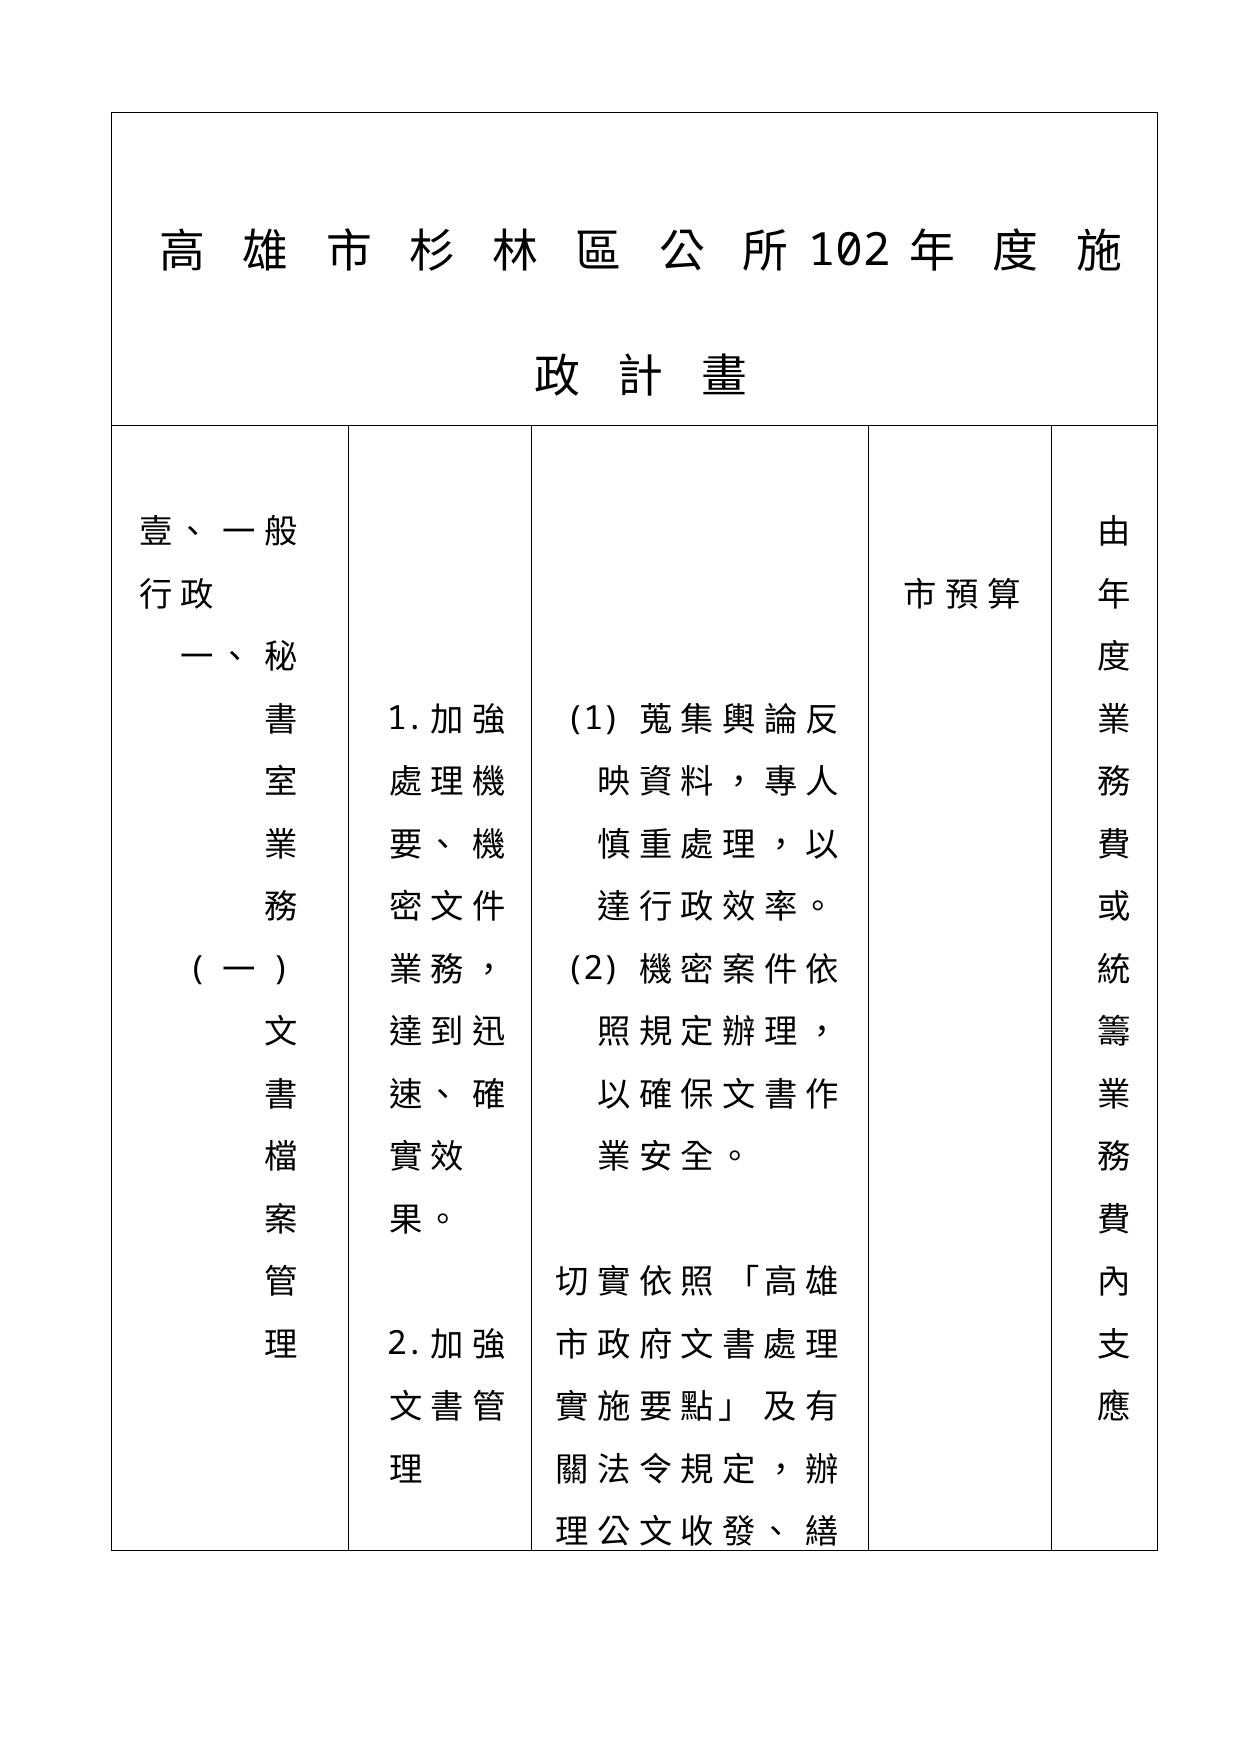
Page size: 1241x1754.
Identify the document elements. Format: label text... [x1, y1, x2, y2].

table_cell 壹、一般行政 一、秘書室業務 (一)文書檔案管理 (二)庶務（財產、廳舍）管理 (三)財產管理 (四)出納管理 (五)研考業務 二、人事業務 人事管理 三、主計業務 (一)歲計 (二)會計 (三)統計 四、政風業務 區公所業務 民政業務 公職人員選舉 健全基層組織 里幹事服勤管理 (四)里鄰長福利及講習 (五)改善市容查(通)報 (六)改善民俗 (七)調解業務 (八)宗教業務 (九)祭祀公業申請案件之處理 (十)地政業務 (十一)國民教育 (十二)社會教育暨家庭教育 (十三)醫療防疫保健 (十五)民防組訓 (十六)動員應變業務 (十七)原住民生活輔導 （十八）客家業務 (十九)災害防救 (二十)古蹟及歷史建築清查提報 (二十一)役政業務 （二十二）法制業務 四、農業業務 （一）農地 管理 （二）農業推廣與糧食生產調查 （三）水土 保持 （四）林務 管理 （五）畜水產業務 （六）其他 伍、經建業務 (一)道路橋樑工程 (二)各項工程管理 (三)都市計畫 (四)水利業務 (五)建築管理 (六)辦理工廠校正暨營運調查 （七）稅務工作 (八)基層建設小型工程 陸、社會業務 (一)社會福利 (二)社區發展管理 (三)社會救助 （四）社會運動 [112, 426, 348, 1550]
table_header 高雄市杉林區公所102年度施政計畫 [112, 113, 1157, 425]
table_cell 市預算 [869, 426, 1051, 1550]
table_cell (1)蒐集輿論反映資料，專人慎重處理，以達行政效率。 (2)機密案件依照規定辦理，以確保文書作業安全。 切實依照「高雄市政府文書處理實施要點」及有關法令規定，辦理公文收發、繕校工作。 依照「印信條例」及有關法令規定管理與使用印信。 設置專人，依照「高雄市政府文書處理實施要點」及有關法令規定辦理，使文卷案案可稽，並加強作業效率，提昇管理與應用功能。 (1)財產增減、移動登帳報告登記。 (2)財產增減月報、半年報、報廢表之編擬年統計表並定期(不定期)盤點清查。 （3）「市有財產管理系統」線上作業。 充實辦公廳設備，維護公共安全及營造優質洽公環境品質。 汰換及增購資訊硬、軟體設備，提升本所網路品質及資通安全。 (1)財產撥入接收捐送及購置之處理。 (2)財產之購置及營造請購單證簽辦與核定。 (3)財產之採購依據政府採購法規定辦理。 (4)採購驗收完畢後，採購單位將財產增加單、發票及有關文件，送會計單位查核確認後為財產產籍之登記。 (1)房地產等不動產權登記。 (2)辦理一般產權責任簽證。 (3)房地產租借事項。 (4)一般財產租借事項。 (5)租借爭執處理。 (1)財產損毀及遺失之調查理賠事項。 (2)財產保護及修繕事項。 (3)擬定消防防護計畫書，依規定進行消防編組，定期進行消防演練，期能落實火災、地震等災害預防。消防設備及飲水設備安全檢測。 (4)財產稅費及防護保險之處理。 (1)財產之報損、報毀或撥出之核定。 (2)辦理動產變賣標售事項。 (3)財產各項報表編報。 (1)車輛購置、贈與、移撥及報廢。 (2)車輛登記檢驗領照納稅事宜。 (3)車輛之保險事項。 (4)車輛之調派。 (5)油料與材料、工具報銷。 (6)車輛耗油量月報表之編造。 (7)車輛肇事之處理。 (1)車輛檢修報告及經費報銷。 (2)未合保養及修理事項之處理。 （1）依工友管理規定。 （2）依高雄市政府事務勞力替代措施推動方案及相關規定辦理。 (1)單位及人員清潔檢查工作。 (2)辦公處所佈置及調整建議。 (3)配合清除髒亂有關推行衛生清潔檢查工作。 (4)辦公廳內外環境之美化。 (5)辦公廳搬遷、計劃、進度、合約簽訂。 將拍賣案予以公告並及時依限將處理情形函復法院。 (1)編製年度物品購置概算。 (2)成躉採購之物品核定。 (3)辦理有關事務物品之採購。 (4)事務機械器具之保管養護。 (5)運動器材之保管養護。 (1)物品驗收後之處理。 (2)非消耗性物品之借用登帳。 (1)報廢物品之處理。 (2)物品收支月報。 (3)物品收支登帳。 (1)依據政府採購法規定辦理招標公告。 (2)開標結果之簽報。 每半年填報半年報表，每年填寫年報表送財政局備查。 現金(支票)出納保管，經常與各課室密切維繫協調，依法執行，收支隨時登記，數字力求正確無誤確實。 (1)協助各課室提出研究發展計畫以助益區政革新。 (2)依照研究單位或個人所提研究計畫呈報市府敘獎。 (1)切實執行稽催工作，掌握公文處理流程。 (2)加強實施本所訂定之「人民陳請案件作業流程處理期限」，以提高時效。 (1)上級交辦及重要業務列入追蹤管理。 (2)有關業務之協調與連繫。 (1)研擬下年度施政計畫先期作業，函報民政局審核後報府審議。 (2)擬訂下年度施政計畫草案報府審查並轉送市議會核備。 (1)賡續本所辦理為民服務平時考核工作。 (2)繼續實施「表揚績優地方人士實施要點」鼓勵提倡熱心公益者。 (3)與人民有關業務做到單一窗口櫃台化，達到一貫作業要求。 (4)規劃辦理以電話及通訊處理申請案件及簡化各項申請書表及其流程，以達到便民目的。 (5)舉辦為民服務工作人員講習及分組研討以提高素質。 (6)提供民眾便捷的各種意見反映管道。 (7)撰擬每年度為民服務工作績效報告。 (1)配合市府資訊中心戶役政電腦連線，持續推動辦公室自動化，並加強培訓區政資訊人員備用。 (2)申請資訊設備，推動辦公室自動化。 (1)人民陳情案件 均依規定追蹤列管,期限內辦妥以達便民措施。 (2)接獲人民訴願案即予列管，詳查處理情形，以合情、合理、合法的原則，慎重妥善處理。 (1)依銓敘部頒「各機關職稱及官等職等員額配置準則」等規定檢討組織編制。 (2)推動策略性人力資源管理措施及落實顧客導向之人事服務，貫徹分層負責，權責劃分明確，公文流程縮短，發揮行政效能。 (1)依法組成本所甄審委員會、考績委員會以公開、公平、公正辦理陞遷審議。 (2)職務出缺，除由現職人員升補外，均申請分發考試及格人員，以貫徹考用合一政策，或依業務需要商調他機關現職人員。 (3)依法辦理本所公 務人員任免遷調及銓審作業。 (4)落實照顧弱勢族群工作權，依規定進用身心障礙人員。 (1) 綜覈名實、信賞必罰，建立平時考核動態資料，作為考績獎懲及任免遷調之依據。 (2)依相關法令公正、公平辦理另予考績、年終考績及專案考績。對平時工作積極、業績優異或品德操守良好，有具體事蹟之人員予以激勵表揚。 (3)依照「行政院及所屬各機關公務人員平時考核要點」等相關法令加強勤惰管理，強化公務紀律，加重單位主管督導責任。 (1)加強推動「公務人員終身學習推動方案」、「各機關鼓勵公務人員積極學習英語具體措施」及「型塑學習型政府行動方案」,「推動公務人員數位進修計畫」等方案，派員參加各項訓練，培養公務人員創新觀念，提昇服務品質。 (2)鼓勵員工在職進修，積極參與各項研習課程,提升本所公務人員人力素質。 (1)按中央有關規定覈實支給員工待遇、獎金、子女教育補助費、各項生活津貼及國民旅遊卡休假補助等其他給與維護員工權益。 (2)確依「公教人員保險法」辦理公、務人員公保事宜。 (3)確依行政院89年11月9日台89院人政給字第211130號函示「推動維護公務人員健康管理」編列預算補助40歲以上職員健康檢查費事宜。 (4)全民健康保險：依全民健康保險法及有關規定辦理公務人員及其眷屬全民健康保險。 (1)依規定辦理退休、撫卹、資遣案件，並購買獎牌、紀念品等贈送退休人員。 (2)主動宣導有關公務人員退休撫卹之相關權益事項。 (3)依規定實施退休人員照護事項。 (4)每年1月16日、7月16日定期發放月退休金、撫慰金；並依規定於春節、端午節及中秋節發放三節慰問金及68年以前早期退休人員年節照護金暨7月16日發放年撫卹金，充分照護退休、撫卹人員。 (5)按時於行政院人事行政總處ECPA之軍公教人員退休撫卹資料調查表正確填報資料。 (6)按時繳納當月退撫基金費用；推動退休公務人員參與志願服務。 (1)切實執行簽到退管理，對本所員工出勤，每月依規定實施不定期、不定時抽查維護辦公紀律。 (2)落實職務代理制度，建立職務代理人名冊，確實執行。 賡續建立或更新機關與個人資料，按時填送各項表報。 配合ecpa人事服務網路平台，賡續推動「人力資源管理資訊系統」（WebHR），並隨時異動更新，維持人事資料即時性與正確性。 加強實施員工參與及建議制度，以提升行政效率。利用集會等各種傳遞訊息方式，加強宣導性騷擾、性別歧視防治觀念及申訴管道，並積極拔擢績優女性同仁，並依限填報相關資料參加市府推動性別主流化木棉獎。 依高雄市地方總預算編製作業手冊及有關規定，就各業務單位工作所需，依規定範圍核實編製年度歲入、出預算。 預算完成法定發布或核定保留程序後，參照各業務單位年度工作進度，編製預算(保留)分配表陳報市府核定後付諸實施，並切實監督執行。 視實際業務需要，依照預算法與中央及及地方政府預算籌編原則，及直轄及縣(市)單位預算執行要點之規定，適時辦理追加（減）預算或動支市府第二預備金，並依高雄市政府動支災害準備金作業要點，及時辦理動支災害準備金作業。 (1)經費動支核簽應與預算編列用途相符;預算執行應與計畫進度相合，如有落後，促請業務單位注意檢討改進。 (2)採購計畫應依政府採購法及相關子法規定程序辦理。 (3)健全財務秩序，加強財務內控，除嚴格審核各項收支憑證外，不定期實施現金、票據與證券查核等。 (4)依據帳籍按月編製會計報告;上半年編製半年結算報告，按年編製單位決算。 (5)各項支付案件依法審核，除採購卡給付項目外，儘速隨到隨辦，完成支付手續，一般以不超過五天為限。 (1)辦理各類公務統計報表之審核與管理。 (2)配合及協調辦理各項統計調查工作。 (3)兼（協）辦統計調查人員之遴選與聯繫。 選定易滋弊端業務項目辦理業務稽核，先期發掘業務缺失並提出改進措施。 透過各種會辦案件或召開政風座談會及執行專案訪查，研提業務興革建議，提昇機關廉能形象。 聘請具法律素養之專家、學者，利用各種集會場所講解端正政風、防制貪瀆相關法令，增進員工法律常識。 檢討本所「無效率不便民」之行政規章，並透過廉政會報及主管會報適時修正，以提昇行政效率及消弭貪瀆成因。 主動發掘員工廉能事蹟，簽報首長公開表揚或獎勵，樹立公務員優良典範。 利用各種集會場所及透過媒體、網路宣導相關政風法令及鼓勵民眾勇於檢舉貪瀆不法。 辦理政風實況問卷調查，以瞭解本所政風實況，作為改善政風，策進預防貪瀆不法之參考。 受理公職人員財產申報，並於次年辦理實質審查作業，另受理民眾查閱申請。 依據「高雄市政府員工廉政倫理規範」妥處相關案件、並依規定登錄建檔。 主動配合業務單位活動加強辦理反貪、反詐騙及消費者保護等宣導作為。 彙集本所採購資訊，釐析異常案件，實施重點稽核，防制弊端發生，提升施政品質。 每半年召開廉政會報乙次。 加強公務機密維護宣導工作。 實施定期與不定期機密維護檢查，發現缺失立即簽請改進。 定期辦理公務文書資料密等變更註銷作業。 針對重要行政會議及採購底價等易滋洩密事項或有關國家安全、國家利益事項，協調策訂嚴密專案保密措施，杜絕洩密情事。 加強洩密資料蒐報及查處。 辦理專案資訊機密維護檢查，配合資安演練，機先消弭資安事件，有效確保機關資訊安全。 依照本所環境特性研修訂「預防危害或破壞事件實施計畫」乙種，並結合行政力量確實執行。 實施定期與不定期預防措施安全狀況檢查，發現缺失立即簽請改善。 依據本所門禁管理安全措施確實辦理並配合保全公司，加強巡邏查察，以確保機關安全。 春安、十月慶典或專案期間召開安全維護會報，以落實安全維護功能。 依據「市府處理民眾來府陳情案件聯繫作業注意事項」規定，協調主管單位妥處民眾集體陳情案件，加強重大偶突發或危安事故之預警資料蒐報，並於事件發生1小時內，通報上級機關。 蒐集違反國家安全法第2條之1情事及有關危害國家安全及影響國家利益之資料，提供調查機關處理。 加強查察員工品德生活違常、行政缺失等情事，審慎研析案情，以發掘貪瀆不法。 對易滋弊端之業務，如採購案件，積極發掘，查處貪瀆不法案件。 依據行政院頒「獎勵保護檢舉貪污瀆職辦法」，受理各類檢舉案件，並依法審慎處理。 依據公職人員選舉罷免法及高雄市選舉委員會所訂相關規定辦理。 依據高雄市選舉委員會訓儲相關規定辦理。 依照高雄市里區域調整暨鄰編組辦法規定，要求各里辦公處擬訂年度工作計畫報區公所審核，並注意其執行績效，適時加以考核。 召開里業務聯繫會報，報告業務狀況、檢討改進里行政工作之推行及彙集建議案作妥切之處理。 特優里鄰長就現任且 無不良事蹟者，依規定程序及名額提經區務會議通過後報請市政府頒獎表揚。 結合轄內各單位整體力量，推動地方建設，提高服務品質。 (1)依據高雄市政府民政局訂頒之「高雄市里幹事服勤要點」辦理。 (2)訪問目的為瞭解里民一般狀況，發現困難問題主動為其服務。 (3)適時整理戶長資料之異動，並將訪問結果登記在戶長資料卡。 (4)為強化里幹事之勤，由民政課長及督導考核小組分定期與不定期方式赴里督導，並填訪查表送區長核閱，區長並作重點督導。 舉行里幹事工作會報，由各課室主管，提示工作事項，著重工作檢討、疑難問題之解決，並作成紀錄送區長核閱。 擬訂鄰長講習計畫，以溝通作法，促進政令之推行。 (1)擬訂鄰長參訪各項建設活動計畫及參加注意事項。 (2)調查參加參訪各項建設活動人數。 (3)依照計畫分梯次執行。 里鄰長於任期內死亡者，發給1次喪葬補助暨遺族慰問金，其標準如下： (1)里長：2萬元。 (2)鄰長：1萬5仟元。 每位鄰長每人每月2,000元交通費。 每位里鄰長每人每月240元。 依據全民健康保險暨相關規定辦理。 (1)要求里幹事鼓勵並宣導轄內市民自動自發(反映)改善市容。 (2)依據「高雄市政府改善市容查(通)報實施要點」辦理，對改善市容案件儘速填寫查(通)報，逕送業務有關機關辦理，並轉報市府處理。 在轄區內如有發現廢棄車輛，要求各里幹事及時查報並函轉警察單位辦理。 (1)勸導農曆7月普渡及同一主神祭典在同一天舉行。 (2)宣導中元節配合集中焚化紙錢。 (3)執行祭典拜拜節約不赴宴、不宴客，公務員率先倡導力行。 (1)組織改善民俗勸導小組勸導民眾實踐節約。 (2)勸導市民參加集團「婚禮」力求節約，不舖張。 利用各種集會(里民大會及寺廟基層會議)時宣導。 (1)利用各種集會，廣予宣導調解功能。 (2)及時召開調解委員會議調解糾紛。 每月第二週週五服務區民 不定期清查、訪視轄區內未登記之寺廟、教會(堂)，積極輔導辦理登記。 (1)加強財務稽核。 (2)輔導健全組織。 (3)掌握動態，出席各項會議。 (4)加強溝通互動、協助解決各項疑難問題。 輔導節約祭典費用，興辦公益慈善活動，以彰顯宗教慈悲濟世、教化社會、造福人群之精神。 (1)輔導祭祀公業土地派下提出祭祀公業土地登記。 (2)核發祭祀公業派下員證明。 配合宣導公告土地現值相關事宜。 (1)依耕地三七五減租條例、高雄市耕地租約登記自治條例及相關法令規定辦理耕地租約變更、終止、註銷、更正登記等事項。 (2)依耕地三七五租約清理要點及相關法令規定清理耕地三七五租約，遇有租約資料與實情不符部分，則後續依有關規定辦理。 (3)對於訂有三七五租約者，隨時與地政事務所聯繫依異動情形（例如終止租約、徵收、重劃、重測、分割、合併）釐正租約登記簿冊。 (1)依耕地三七五減租條例、高雄市政府及各區公所耕地租佃委員會組織規程、高雄市各級耕地租佃委員會調解調處須知等關法令規定辦理耕地租佃爭議調解。 (2)審查租佃爭議調解申請案之資格與附繳證件，並於調解前先實地勘查土地使用現況。 (3)調解會議決議內容應具體明確，會議紀錄（含筆錄）應報市府備查。 (4)經調解成立案件函報市府耕地租佃委員會發給證明書，調解不成立案件移請市府耕地租佃委員會調處。 (5)如遇天災時，召開耕地租佃委員會，勘查歉收情形，並議定減租辦理，陳報市府。 召開租佃委員會辦理。 配合非都市土地使用管制規則第5條規定，查報違反非都市土地使用管制。 (1)召開「強迫入學委員會」，執行強迫入學條例施行細則有關規定事項，並隨時追蹤中輟通報學生，執行強迫入學規定。 (2)適時調查區內學齡兒童，確實審核戶籍資料，並依學區劃分填送入學通知單。 (3)配合各校輔導休學或自動離校之學生，繼續完成9年國民教育。 (1)加強配合推行莊敬自強端正禮俗宣導。 (2)適時配合舉辦各種社教活動。 (3)洽請社團寺廟舉辦有意義的文教活動。 (4)加強宣導守法觀念，鼓勵社區自主精神意識，以塑造優質環境，培養居民認同感。 （5）辦禮春秋季藝文活動及國語文競賽。 (1)協助醫療衛生單位推行醫療保健及公共衛生工作。 (2)鼓勵市民按時接受各項疫苗接種。 (3)利用行政系統、里民大會協助推行食品安全等各項衛生教育工作。 (1)每月定期召開登革熱區級防疫指揮中心會議，建立跨單位合作機制。 (2)輔導各里成立從事有關環境整頓或環境改造相關工作之志工隊。 (3)規劃辦理里鄰長登革熱研習會及社區民眾登革熱衛教宣導。 (4)請各轄區里幹事查報轄區內破損空屋函報各權管單位。 (5)病媒蚊調查布氏指數三級以上里段，於3-7日內動員清除孳生源工作（落實三級大掃除、四級大掃蕩）。 (6)根本處理轄區內積水地下室、破損空屋、髒亂空地、廢輪胎廠、回收場、陽性水溝、大型隱藏性孳生源。 (7)落實大雨後48小時七大列管點複查及登革熱防治工作。 (1)於流感大流行時，執行轄區臨時集中收治隔離場所防治措施。 (2)利用各種集會宣導流感防治措施。 (3)辦理流感種子教師與防疫志工之組隊培訓。 (4)協助宣導市民接種流感疫苗。 (1)公所於里民活動或鄰里長集會，協助宣導結核病防治及七分篩檢表。 (2)協助經濟弱勢X光巡檢活動。 (1)於里民大會宣導愛滋病防治。 (2)鼓勵市民利用轄區衛生所資源，接受愛滋病毒篩檢。 協助推動社區健康營造 (1)協助發掘及通報社區有長期照顧需求個案。 (2)結合社區資源宣導長期照顧服務。 (1)強化轄區內里長、里幹事推動「老人免費裝假牙」人員在職教育訓練，內容包括假牙申請方式、補助年齡及對象、假牙補助類別及補助經費。 (2)結合社區資源宣導「老人免費裝假牙」之老人社會福利政策。 (1)配合衛生單位針對所轄里長、里幹事辦理自殺防治守門人訓練，落實守門人功能，訓練成果累計達轄區里數80%以上。 (2)利用行政系統、里民大會協助推動安心專線：「0800788995」。 落實社區內自殺高風險個案的發掘、關懷、轉介及通報。 協助宣導24小時不打烊免付費戒毒成功專線「0800-770-885 請請你、幫幫我」。 (1)協助本市衛生所辦理癌症防治篩檢工作。 (2)於各區公所跑馬燈或LED電子看板播放檳榔子本身就是致癌物，即使不加紅灰、白灰、荖花、荖葉等添加物，嚼它就是會致癌」及「政府提供免費子宮頸癌、乳癌、大腸癌、口腔癌四項癌症篩檢，符合篩檢資格民眾請洽各區衛生所。 宣導民眾預防食品中毒5原則：要洗手、要清潔、要生熟食分開、要澈底加熱、要低溫保存。 宣導民眾均衡攝取各類新鮮食物，減少因攝取大量單一食物而提高特定汙染物質之風險。 召開推行會報及檢討會。 加強各社區、機關學校環境清潔綠美化。 （1）加強社區共共衛生設施及家戶衛生教育。 （2）資源回收及垃圾減量。 （3）廚餘回收再利用。 (1)依據內政部國防部函頒「民防團隊編訓服勤實施規定」辦理。 (2)本區民防團、分團經常檢討。 依上級規定辦理。 遵照上級所頒演習計畫及規定辦理。 設立「空襲災害收容救濟站及分站」。 調查戰時可動員人力、物力，隨時掌握動員及徵購徵用。 （1）運用民間及學校力量協助維持交通安全。 （2）人口密集處逐年增設消防栓，以加強防火設施。 (1)依據市府年度動員分類執行計畫策訂本區動員執行計畫。 (2)辦理動員之協調、訓練與演習工作。 (1)配合辦理原住民微型經濟活動貸款、專門人才獎勵、購屋補助、整修建住宅補助及綜合發展基金貸款、國宅配售、法律服務、協助解決生活上所遭遇之困境，使其獲得實質之照顧。 (2)積極鼓勵原住民青年參加職業訓練，習得一技之長，提升生活水準。 (3)宣導原住民登記族別，提升族別註記率。 (4)輔導原住民加入全民健康保險、國民年金，保障醫療權益。 (5)輔導原住民繳納國民年金。 （1）辦理慶祝全國客家日活動。 （2）辦理客庄民俗節慶、客家產業等特色活動。 （3）營造客庄聚落環境風貌。 （4）成立客語推行委員會，協助轄區推動客語教學及客家文化活動。 (1)依轄區特性舉行防火防災(防颱、防震)宣導。 (2)印製相關防火宣導資料、標語實施里鄰宣導。 (3)利用里民大會及鄰長會議宣導居家防火、用電安全等防災宣導。 (4)輔導市民自行購置維護滅火器等消防器材及裝設照明及監視錄影設備。 (1)依據「高雄市地區災害防救計畫」及災害防救法相關規定辦理。 (2)配合「市級災害應變中心」之成立，於內部成立「緊急應變小組」，執行「災害應變中心」交付之各項災害防救任務。 (3)執行災情查報任務，並將災情彙整定時回報「災害應變中心」。 (4)整合災害防救相關業務，並由專人辦理。 依據文化資產保存法相關規定辦理。 填報調查表，並檢附相關照片、地籍圖及歷史、文化、藝術、建築等價值內涵後，加蓋填報機關印信提報本市文化局辦理。 (1)依據國民兵戶籍遷出(入)，而依規定辦理本區國民兵役除(列)管理。 (2)協助市政府調集役政人員，辦理役政人員在職訓練。 (3)辦理國民兵年度總清查 (4)依據規定辦理本區內兵要地誌調查。 (5)辦理本區列管之已訓及代訓國民兵分證明書發放。 (1)辦理役男身家調查及因戶籍遷出(入)之役男除、列額異動管理。 (2)辦理役男徵兵調查及預官體檢等事宜。 (3)辦理役男軍種、兵科 、籤號抽籤事宜，以確定其所徵集之軍種及順序。 (4)辦辦理常備兵、預官、補充兵、及替代役徵集入營事宜。 (5)辦理役男申請復檢、年度難以判定體位複檢補檢等事宜。 (6)辦理在學學生因故 休、退學之因案緩徵人員處理等事宜 (7)為役男條件符合者，依規定辦理延期入營事宜。 (8)依規定辦理妨害兵役案件及行方不明役男查察，並會請戶政所、警察局、境管局等單位，協助查案。 (9)將本區就讀軍、警校 之學生列名管理及註記，若因故未就讀，則納入徵處。 (10)辦理役種區劃、提前退伍申請及禁、免役案件處理。 (11)受理役男替代役申請及出國請申請各項業務。 (1)辦理在營軍人及替代役在役徵屬生活扶助各項業務。 (2)辦理在營軍人貧困徵屬各項生育及喪葬補助事宜。 (3)協助推行役政有功人員表揚。 (4)配合上級兵役宣導及留守業務處理。 (5)辦理在營軍人貧困徵屬免費就醫申請及全民健保補助傷亡慰問及善後處理。 (1)辦理後備軍人異動管理、緩召業務。 (2)歸鄉報到、輔導就業、在職訓練等工作。 (3)協助高雄市後備司令部辦理後備軍人教育及點閱召集。 (4)受理後備軍人退伍令遺失或破損補換發、轉免役等各項申請事宜。 (1)依照替代備役難管理規定，受理替代役人員報到列管並嚴密辦理異動連繫掌握替代役備役動態，於15日內通報有管單位辦理。 (2)依照替代役備役男管理規定，辦理替代役備役役男回役、免予回役陳報核定。 (3)依照管理作業規定每月清查歸鄉報到成果製表呈報市府並配合市府全面清查替代役管理資料。 (1)系統維護管理 (2)系統財產之管理 (1)加強宣導國家賠償法相關條文。 (2)如有發生國家賠償事件依國家賠償法相關規定辦理國家賠償。 研究不適合實際之有關法規建議修訂或廢除。 依據非都市土地容許使用農業用地作農業設施容許使用審查辦法辦理。 受理區民申請，檢證勘查，並依據「農業用地作農業使用證明認定」審查，符合後由本所核發證明書。 （1）維護農民福祉及生態環境，遵照上級政府訂頒計畫辦理確保糧食供需平衡。每年分為一期作及二期作下里受理、勘查與編造清冊。 （2）稻田多元利用-種植景觀綠肥，美化市容。 打造高產值有機養生精緻農業。 （1）依規定設置農情田間調查員分區、分段調查，彙整查報資料力求準確以供上級分析。 (2)每月份執行各花卉、雜糧及蔬菜等作物產量預測。 (1)天然災害發生期間，由本所查報災情，並立即速報給上級以作即時之應變。 (2)如經農委會公告本市達到農業天然災害現金救助區，則本所成立工作小組啟動現金救助工作，受理申報、現場勘認與編造清冊等業務。 加強輔導農民農藥使用安全，對農作物病蟲害有效防治及農藥殘留。另配合上級政府辦理滅鼠工作，以防鼠害。 提高農地利用價值輔導農民以科技方法協助農業生產俾增進農業生產力，提高農民所得。 (1)山坡地違規使用查報取締管理。 (2)山坡地保育利用宣導。 (3)衛星影像變異點查報。 於每年5至9月實施檢測工作，並依下列辦法受理申請： (1)平地造林依照行政院農業委員會訂定「平地造林直接給付及種苗配撥實施要點」，確實執行。 (2)山坡地造林依照行政院農業委員會與行政院原住民族委員會訂定「獎勵輔導造林辦法」辦理。 （1）依規定每月調查區內魚塭放養量及收穫量作為產銷輔導資料。 （2）陸上魚塭養殖漁業登記證之申請業務。 配合市府訂定計畫辦理調查作業。 (1)依據「查編與農業經營不可分離土地作業要點」辦理。 (2)受理申請期間為每年五月一日至五月三十一日；實地會勘時間為每年五月一日起至六月三十日止；並於每年七月三十一日前造冊。 依據「農耕用機器設備及農地搬運車使用免徵營業稅燃料用油作業須知」及「農業機械使用證申請及發證須知」辦理執行。 從葫蘆種植、雕刻、運用行銷、開發市場及創造商機。 依公共工程作業要點辦理抽驗,並加強督導監造單位監工,以提升工程品質。 確實依政府採購法實施細則等相關規定辦理。 協助執行颱風災害復建工程。 執行道路、橋樑等工程監督、驗收等。 辦理各植樹綠化道路之養護工程。 核發都市土地使用分區證明書。 (1)建請市政府清疏區內各區域排水圳,促使排水暢通。 (2)建請市政府整治或清疏區內野溪,改善淤積問題以利排水。 (3)中小排水（一般排水）管理、新建、修建及計畫提報。 (1）雨水下水道管理、新建、修建及計畫提報。 (2）高雄市政府委託辦理事項 (3)道路側溝新建、修建及計畫提報。 (4)災修工程案件提報。 辦理高屏溪水質水量保護區水源保育與回饋計畫事項 (1)協助核發無自用農舍證明書。 (2)違章建築查報,請高雄市政府依法拆除違建物。 配合市府辦理「工廠校正暨營運調查」工作。 （1）配合財稅相關單位辦理各項稅務宣導。 （2）財產稅（房屋稅、地價稅）補單事宜。 依據新制定高雄市市區道路管理自治條例執行6公尺以下道路路面之改善及養護。 (1)辦理中低收入老人生活津貼。 (2)獨居老人送餐服務。 (3)辦理中低老人暨身心障礙者特別照顧津貼。 (4)辦理重陽節敬老禮金發放。 (5)老人活動中心管理。 (6)受理優惠記名卡的申請。 （7）辦理設籍本市1年且年滿65歲以上老人參加全民健保自付額補助及核退事宜。 (1)辦理身心障礙手冊製作相關業務。 (2)身心障礙者健康保險保險費補助。 (3)辦理各項身心障礙者生活補助、生活輔助器具費用及日間照顧及住宿式照顧費用補助。 (4)輔導身心障礙者減免汽車牌照稅及申報綜合所得稅,享有身心障礙者特別扣除額。 (5)身心障礙者就業服務、職業訓練宣導。 (6)辦理重度以上身心障礙者福利津貼。 (7)辦理中低老人暨身心障礙者特別照顧津貼。 (8)辦理身心障礙者優惠記名卡的申請。 (1)辦理單親家庭子女生活教育補助申請，經調查、核定後，列冊補助。 (2)受理特殊境遇家庭緊急生活扶助與子女生活津貼、托育津貼及教育補助證明等之申請審核及核定。 (3)辦理弱勢家庭兒童及少年緊急生活扶助。 （4）辦理父母未就業育兒津貼。 (5)受理特殊境遇家庭身分證明之申請審核。 (6)受理設籍前外籍配偶遭逢特殊境遇之家庭扶助之申請審核及核定。 (7)辦理弱勢兒童及少年生活扶助之申請審核及核定。 (8)受理弱勢兒童及少年醫療補助之申請與初審，送社會局複審、核定。 (1)輔導社區會務財務功能健全。輔導社區生產建設基金之運用與管理並定期（一年）查核存款情形。 (2)推展社區各種活動。 (3)督導社區確實辦理成果維護。 (4)輔導符合社區發展條件之地區成立社區發展協會。 (5)輔導社區發展協會推行社區福利服務。 (6)協助社區建立地方文化特色。 （1）結合社區資源宣導長期照顧服務。 （2）協助發掘及通報社區有長期照顧需求個案至本市長期照顧管理中心。 (1)辦理低收入戶、中低收入戶暨各項社會福利事項申請。 (2)積極輔導低收入戶就業自立。 (3)結合民間慈善資源辦理寒冬送暖，加強對低收入戶及中低收入戶家庭之照顧。 (1)辦理經濟弱勢傷病醫療、看護費用補助。 (2)辦理低收入戶及中低收入戶第五類福保身分納保業務。 (1)辦理生活陷困之中低收入戶及低收入戶及經濟弱勢民眾急難救助申請，並評估層轉內政部申請救助。 (2)協助街友查報並通報轉介收容安置。 (1)依災害救助相關規定核發救濟金。 (2)建立救災物資及儲備作業機制，暢通災害期間救災物資調動管道。 (3)整備充實災害收容救濟站，辦理災害期間災民收容安置作業 配合上級政策落實全民健保工作。 加強宣導國民年金保費減免事宜 宣導就業資訊及推介就業。 （1）訂定各項慶典活動計畫。 （2）召集籌備會研討活動內容，熱烈慶祝各項慶典節日。 （3）表揚模範父親及母親活動。 [532, 426, 868, 1550]
table_cell 1.加強處理機要、機密文件業務，達到迅速、確實效果。 2.加強文書管理 [349, 426, 531, 1550]
table_cell 由年度業務費或統籌業務費內支應 [1052, 426, 1157, 1550]
